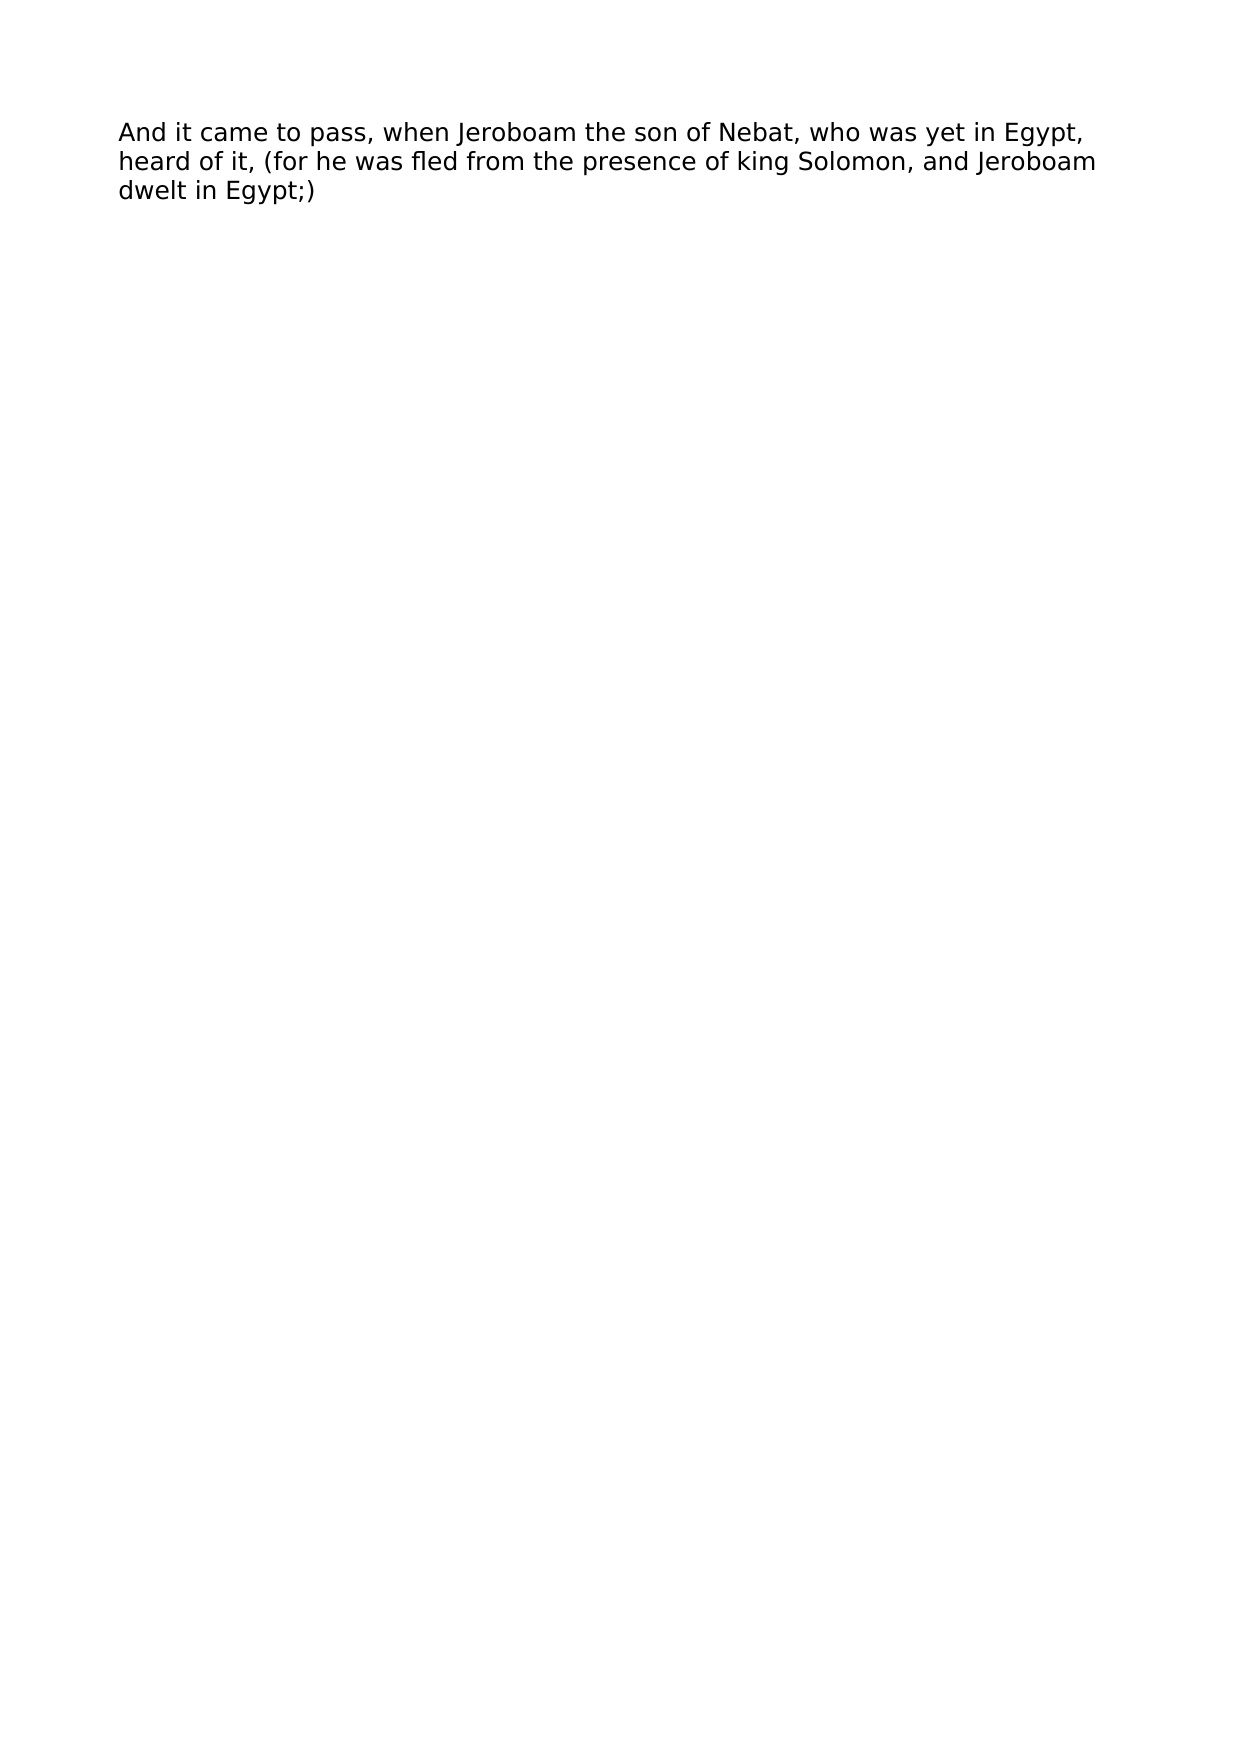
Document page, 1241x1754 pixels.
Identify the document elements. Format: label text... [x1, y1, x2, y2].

text And it came to pass, when Jeroboam the son of Nebat, who was yet in Egypt, heard of it, (for he was fled from the presence of king Solomon, and Jeroboam dwelt in Egypt;) [118, 118, 1122, 206]
